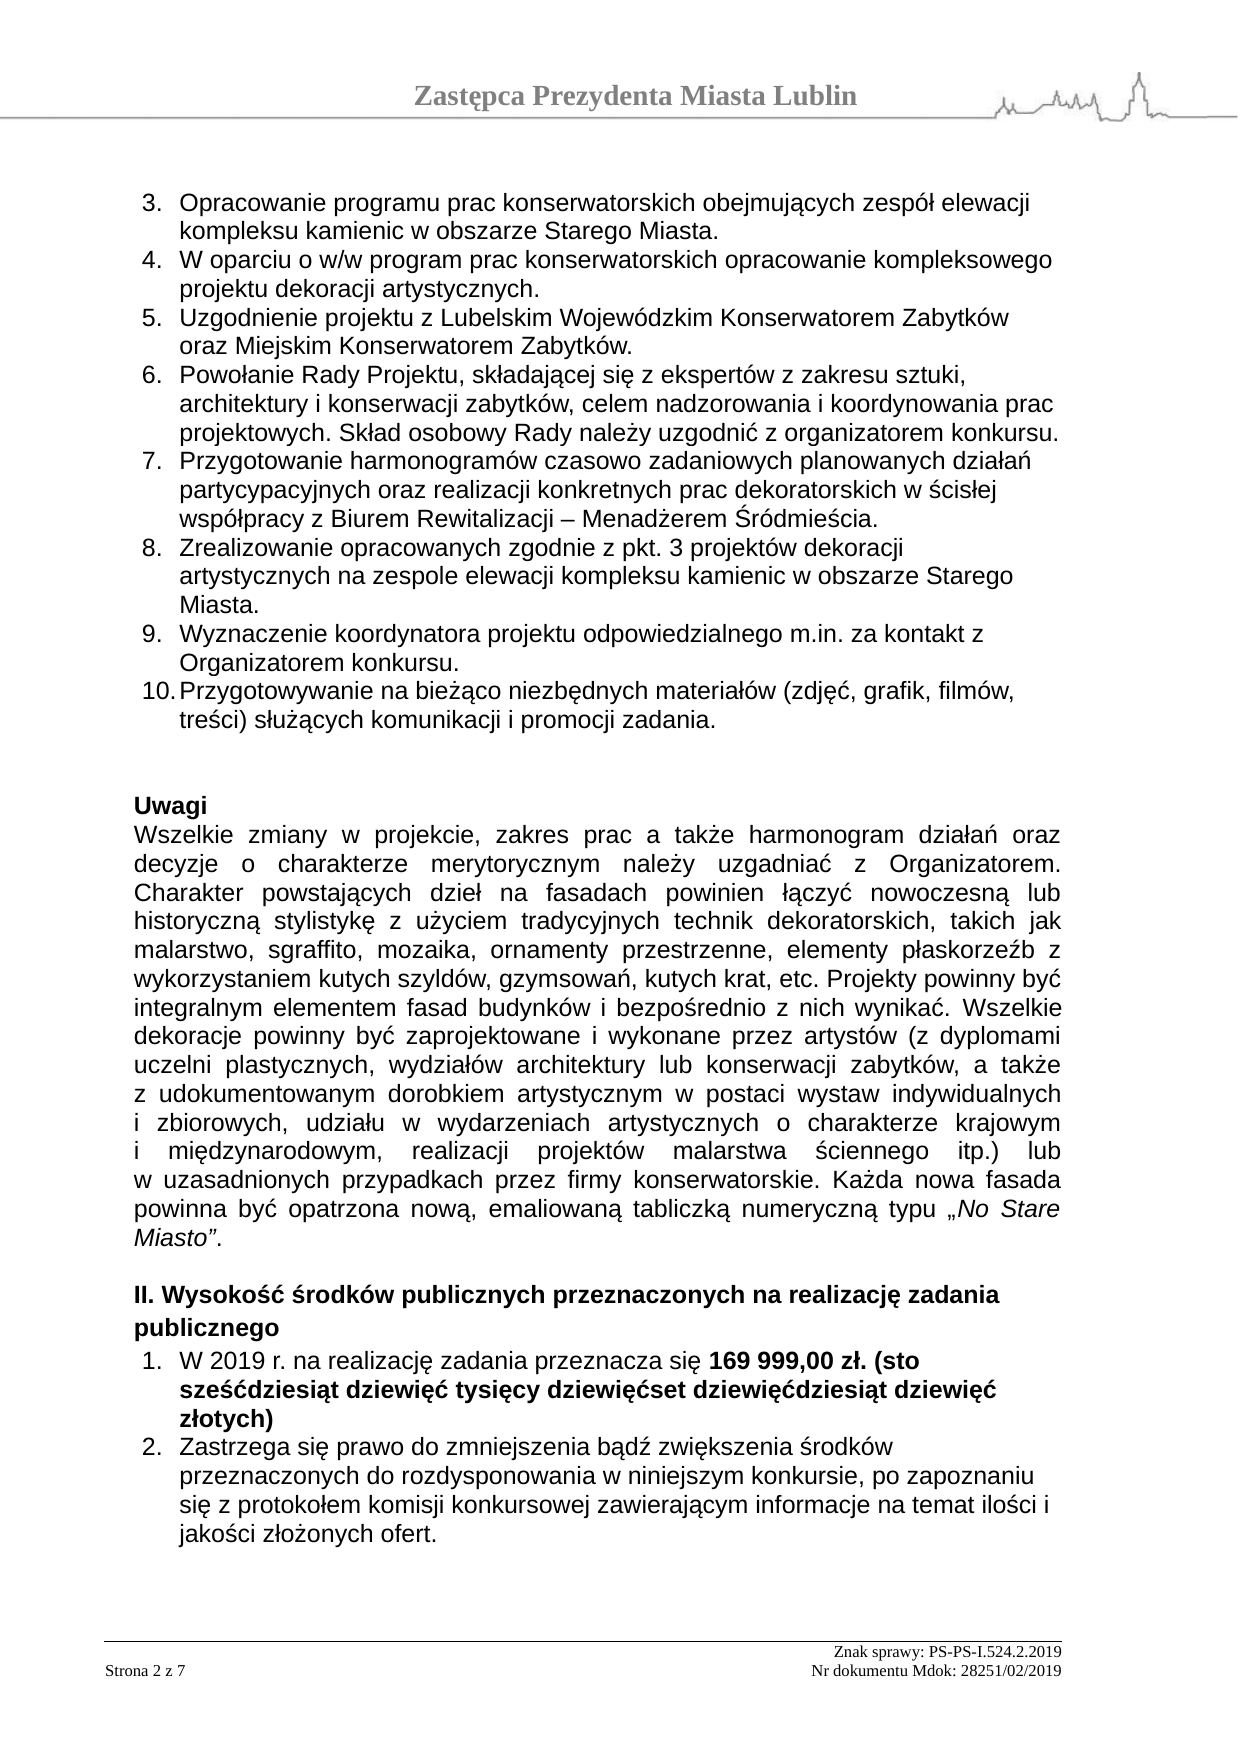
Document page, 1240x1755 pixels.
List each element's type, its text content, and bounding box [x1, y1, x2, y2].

list Przygotowywanie na bieżąco niezbędnych materiałów (zdjęć, grafik, filmów, treści) służących komunikacji i promocji zadania. [142, 676, 1062, 734]
list Wyznaczenie koordynatora projektu odpowiedzialnego m.in. za kontakt z Organizatorem konkursu. [142, 619, 1062, 676]
list Uzgodnienie projektu z Lubelskim Wojewódzkim Konserwatorem Zabytków oraz Miejskim Konserwatorem Zabytków. [142, 302, 1062, 360]
list Zastrzega się prawo do zmniejszenia bądź zwiększenia środków przeznaczonych do rozdysponowania w niniejszym konkursie, po zapoznaniu się z protokołem komisji konkursowej zawierającym informacje na temat ilości i jakości złożonych ofert. [142, 1432, 1062, 1547]
list Zrealizowanie opracowanych zgodnie z pkt. 3 projektów dekoracji artystycznych na zespole elewacji kompleksu kamienic w obszarze Starego Miasta. [142, 532, 1062, 619]
list Powołanie Rady Projektu, składającej się z ekspertów z zakresu sztuki, architektury i konserwacji zabytków, celem nadzorowania i koordynowania prac projektowych. Skład osobowy Rady należy uzgodnić z organizatorem konkursu. [142, 360, 1062, 446]
list W oparciu o w/w program prac konserwatorskich opracowanie kompleksowego projektu dekoracji artystycznych. [142, 245, 1062, 302]
text II. Wysokość środków publicznych przeznaczonych na realizację zadania [134, 1280, 1062, 1309]
list Przygotowanie harmonogramów czasowo zadaniowych planowanych działań partycypacyjnych oraz realizacji konkretnych prac dekoratorskich w ścisłej współpracy z Biurem Rewitalizacji – Menadżerem Śródmieścia. [142, 446, 1062, 532]
text Uwagi [134, 791, 1062, 820]
list Opracowanie programu prac konserwatorskich obejmujących zespół elewacji kompleksu kamienic w obszarze Starego Miasta. [142, 187, 1062, 245]
text publicznego [134, 1313, 1062, 1342]
list W 2019 r. na realizację zadania przeznacza się 169 999,00 zł. (sto sześćdziesiąt dziewięć tysięcy dziewięćset dziewięćdziesiąt dziewięć złotych) [142, 1346, 1062, 1432]
picture [0, 72, 1240, 125]
text Wszelkie zmiany w projekcie, zakres prac a także harmonogram działań oraz decyzje o charakterze merytorycznym należy uzgadniać z Organizatorem. Charakter powstających dzieł na fasadach powinien łączyć nowoczesną lub historyczną stylistykę z użyciem tradycyjnych technik dekoratorskich, takich jak malarstwo, sgraffito, mozaika, ornamenty przestrzenne, elementy płaskorzeźb z wykorzystaniem kutych szyldów, gzymsowań, kutych krat, etc. Projekty powinny być integralnym elementem fasad budynków i bezpośrednio z nich wynikać. Wszelkie dekoracje powinny być zaprojektowane i wykonane przez artystów (z dyplomami uczelni plastycznych, wydziałów architektury lub konserwacji zabytków, a także z udokumentowanym dorobkiem artystycznym w postaci wystaw indywidualnych i zbiorowych, udziału w wydarzeniach artystycznych o charakterze krajowym i międzynarodowym, realizacji projektów malarstwa ściennego itp.) lub w uzasadnionych przypadkach przez firmy konserwatorskie. Każda nowa fasada powinna być opatrzona nową, emaliowaną tabliczką numeryczną typu „No Stare Miasto”. [134, 820, 1062, 1251]
